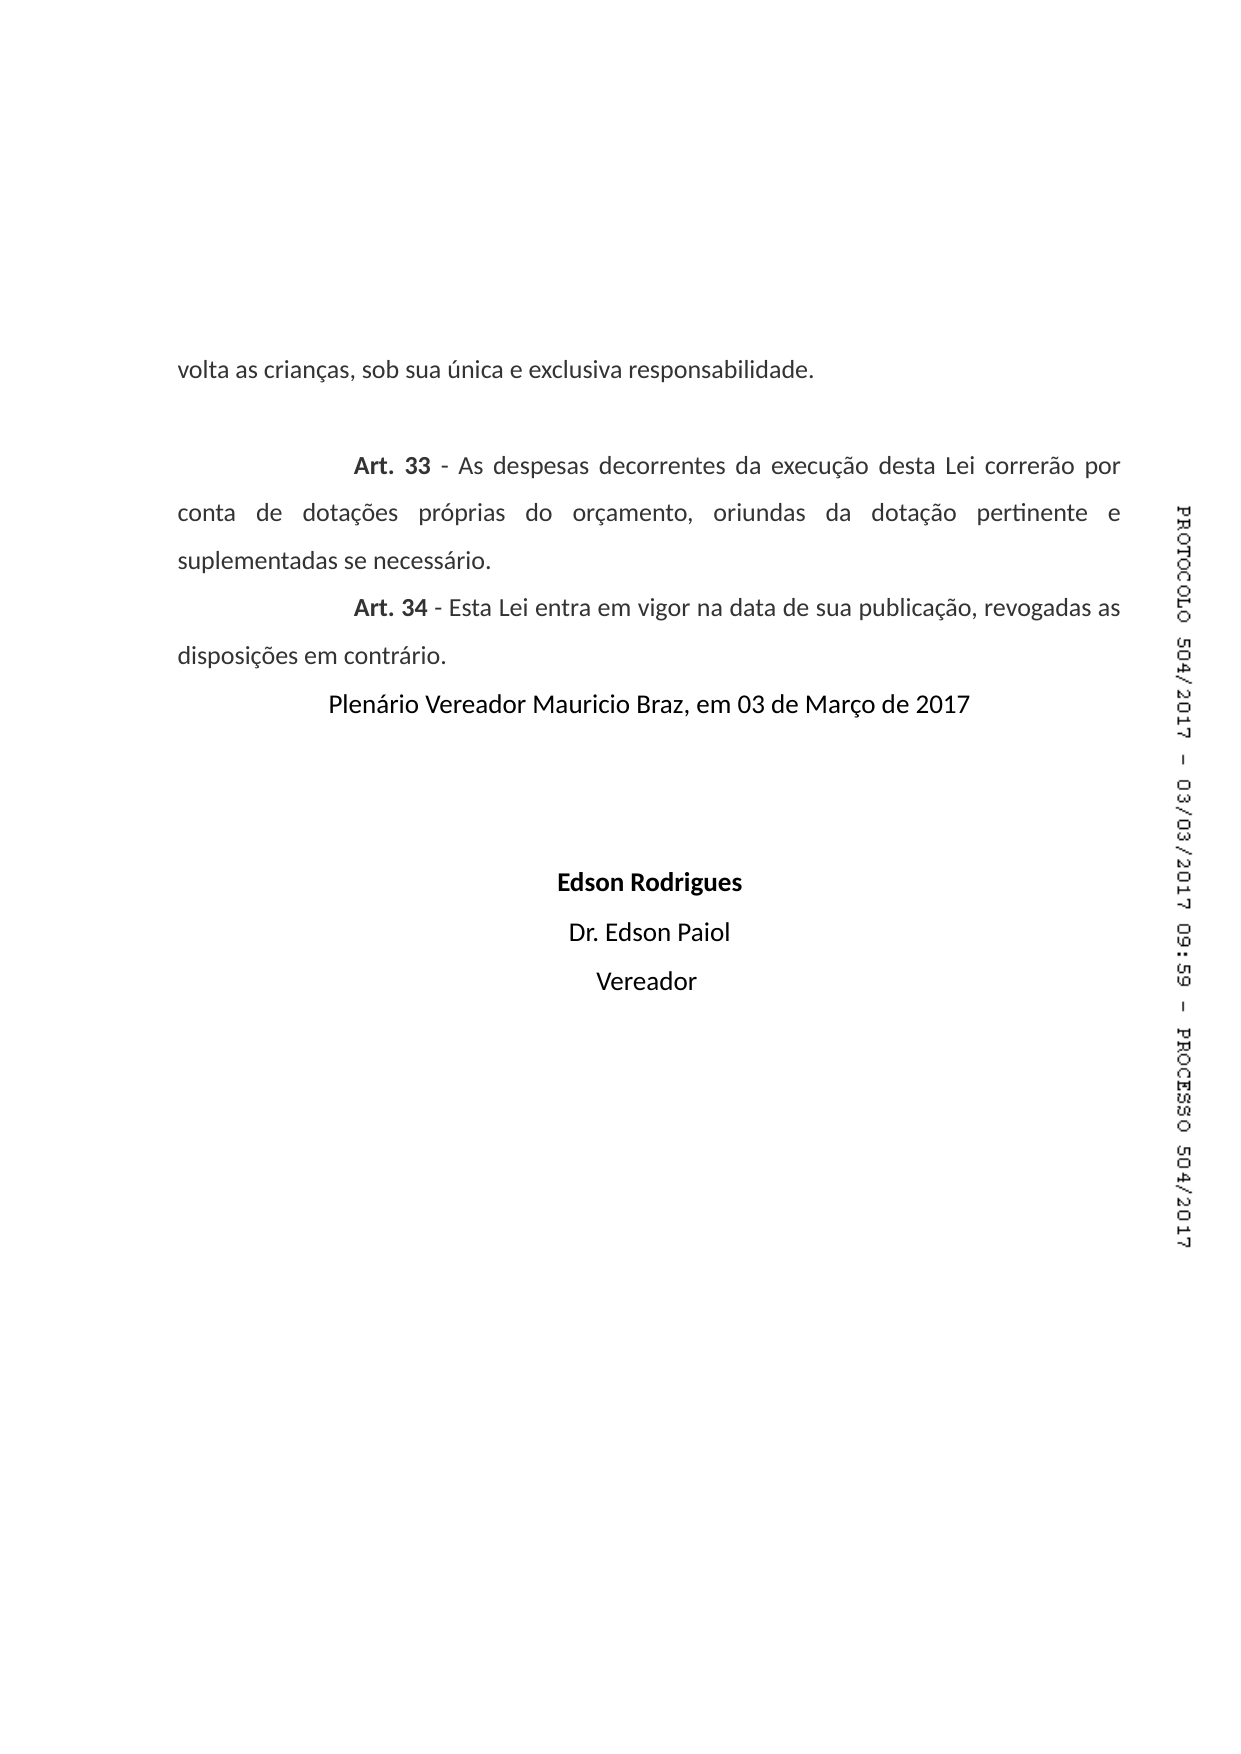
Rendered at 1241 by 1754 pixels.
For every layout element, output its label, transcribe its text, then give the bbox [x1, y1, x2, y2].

text Plenário Vereador Mauricio Braz, em 03 de Março de 2017 [177, 687, 1122, 720]
text Art. 34 - Esta Lei entra em vigor na data de sua publicação, revogadas as disposições em contrário. [177, 592, 1122, 671]
text Art. 33 - As despesas decorrentes da execução desta Lei correrão por conta de dotações próprias do orçamento, oriundas da dotação pertinente e suplementadas se necessário. [177, 449, 1122, 576]
text Dr. Edson Paiol [177, 915, 1122, 948]
picture [1149, 502, 1213, 1252]
text volta as crianças, sob sua única e exclusiva responsabilidade. [177, 353, 1122, 385]
text Edson Rodrigues [177, 866, 1122, 899]
text Vereador [177, 964, 1122, 998]
